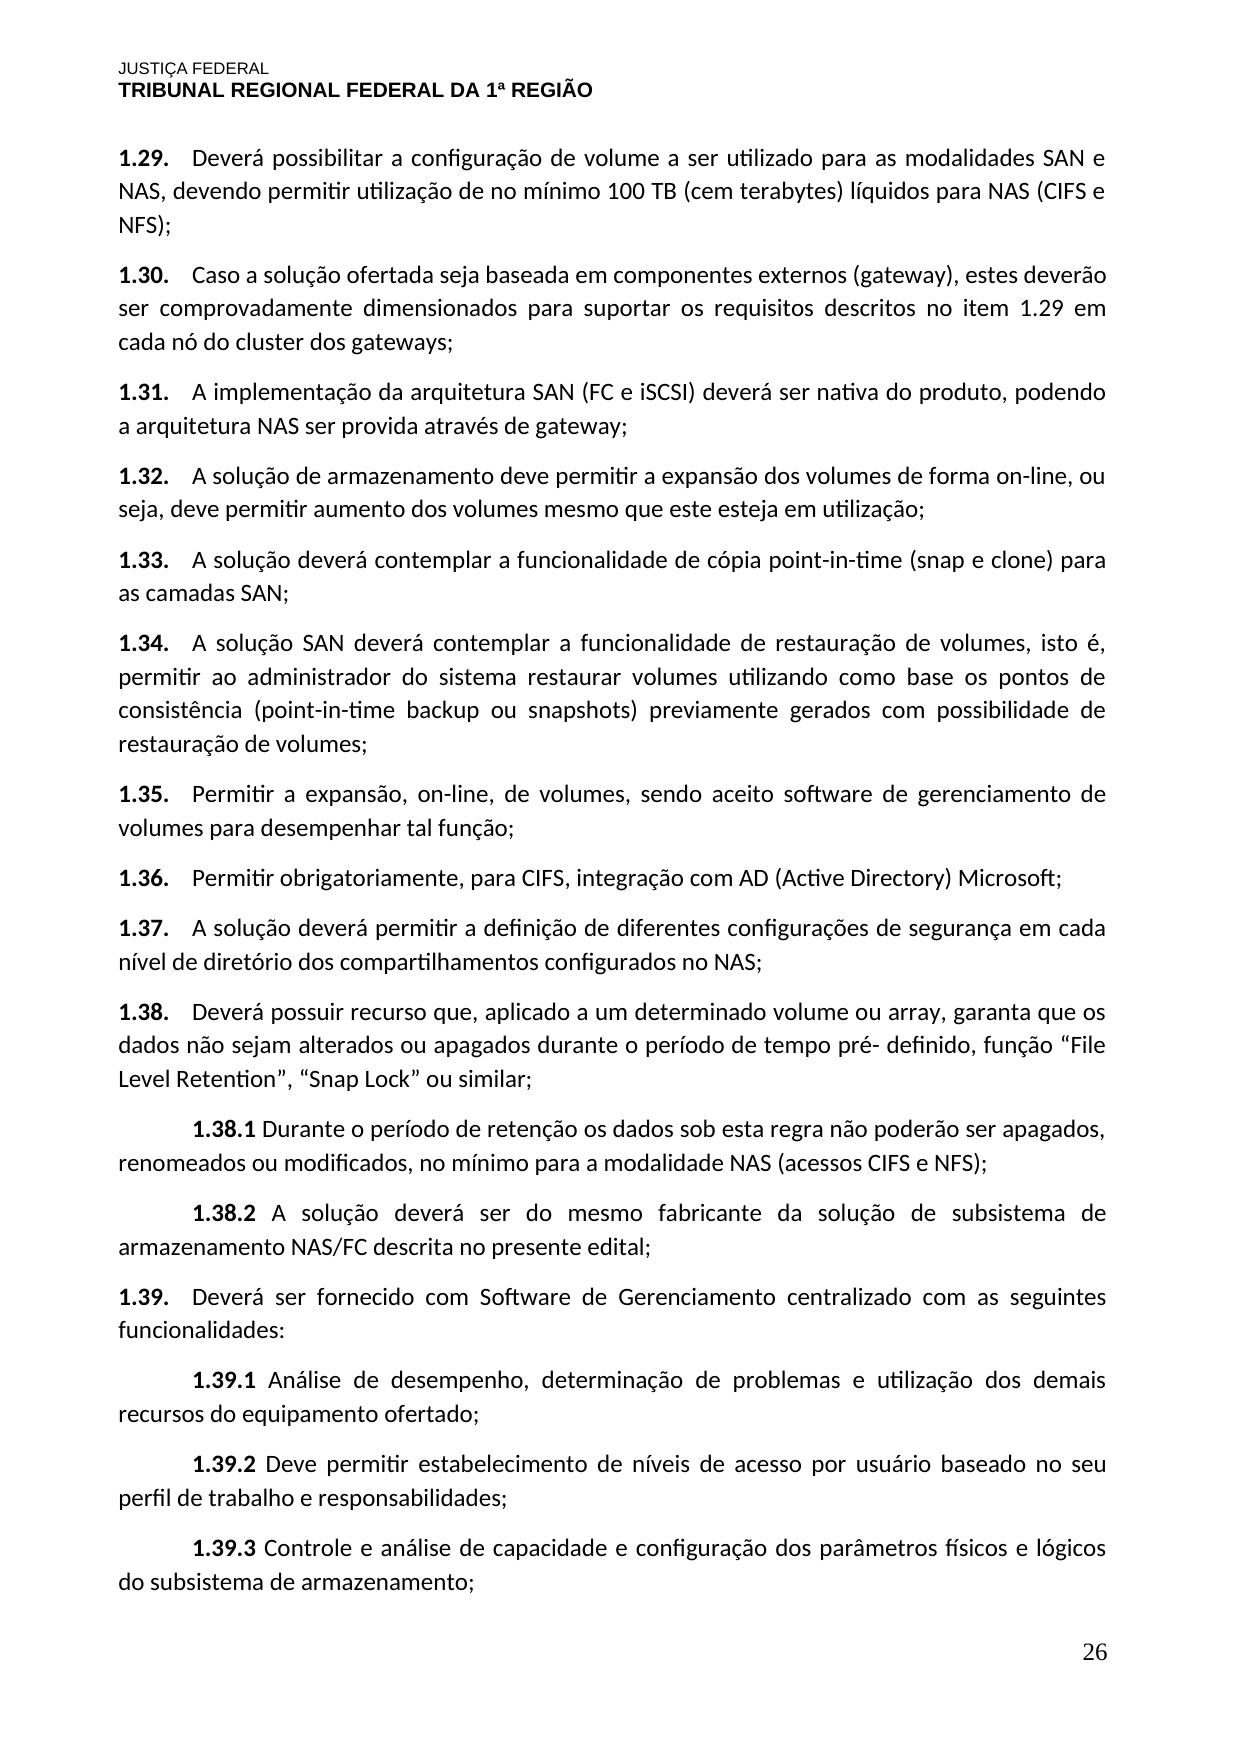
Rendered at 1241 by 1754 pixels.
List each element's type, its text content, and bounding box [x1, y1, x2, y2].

text 1.31. A implementação da arquitetura SAN (FC e iSCSI) deverá ser nativa do produto, podendo a arquitetura NAS ser provida através de gateway; [118, 376, 1108, 440]
text 1.39.2 Deve permitir estabelecimento de níveis de acesso por usuário baseado no seu perfil de trabalho e responsabilidades; [118, 1448, 1108, 1512]
text 1.30. Caso a solução ofertada seja baseada em componentes externos (gateway), estes deverão ser comprovadamente dimensionados para suportar os requisitos descritos no item 1.29 em cada nó do cluster dos gateways; [118, 259, 1108, 357]
text 1.39. Deverá ser fornecido com Software de Gerenciamento centralizado com as seguintes funcionalidades: [118, 1281, 1108, 1345]
text 1.32. A solução de armazenamento deve permitir a expansão dos volumes de forma on-line, ou seja, deve permitir aumento dos volumes mesmo que este esteja em utilização; [118, 460, 1108, 524]
text 1.35. Permitir a expansão, on-line, de volumes, sendo aceito software de gerenciamento de volumes para desempenhar tal função; [118, 778, 1108, 842]
text 1.36. Permitir obrigatoriamente, para CIFS, integração com AD (Active Directory) Microsoft; [118, 862, 1108, 893]
text 1.33. A solução deverá contemplar a funcionalidade de cópia point-in-time (snap e clone) para as camadas SAN; [118, 544, 1108, 608]
text 1.34. A solução SAN deverá contemplar a funcionalidade de restauração de volumes, isto é, permitir ao administrador do sistema restaurar volumes utilizando como base os pontos de consistência (point-in-time backup ou snapshots) previamente gerados com possibilidade de restauração de volumes; [118, 628, 1108, 759]
text 1.39.3 Controle e análise de capacidade e configuração dos parâmetros físicos e lógicos do subsistema de armazenamento; [118, 1532, 1108, 1596]
text 1.38. Deverá possuir recurso que, aplicado a um determinado volume ou array, garanta que os dados não sejam alterados ou apagados durante o período de tempo pré- definido, função “File Level Retention”, “Snap Lock” ou similar; [118, 996, 1108, 1094]
text 1.39.1 Análise de desempenho, determinação de problemas e utilização dos demais recursos do equipamento ofertado; [118, 1365, 1108, 1429]
text 1.29. Deverá possibilitar a configuração de volume a ser utilizado para as modalidades SAN e NAS, devendo permitir utilização de no mínimo 100 TB (cem terabytes) líquidos para NAS (CIFS e NFS); [118, 142, 1108, 239]
text 1.38.2 A solução deverá ser do mesmo fabricante da solução de subsistema de armazenamento NAS/FC descrita no presente edital; [118, 1197, 1108, 1261]
text 1.37. A solução deverá permitir a definição de diferentes configurações de segurança em cada nível de diretório dos compartilhamentos configurados no NAS; [118, 912, 1108, 976]
text 1.38.1 Durante o período de retenção os dados sob esta regra não poderão ser apagados, renomeados ou modificados, no mínimo para a modalidade NAS (acessos CIFS e NFS); [118, 1113, 1108, 1177]
